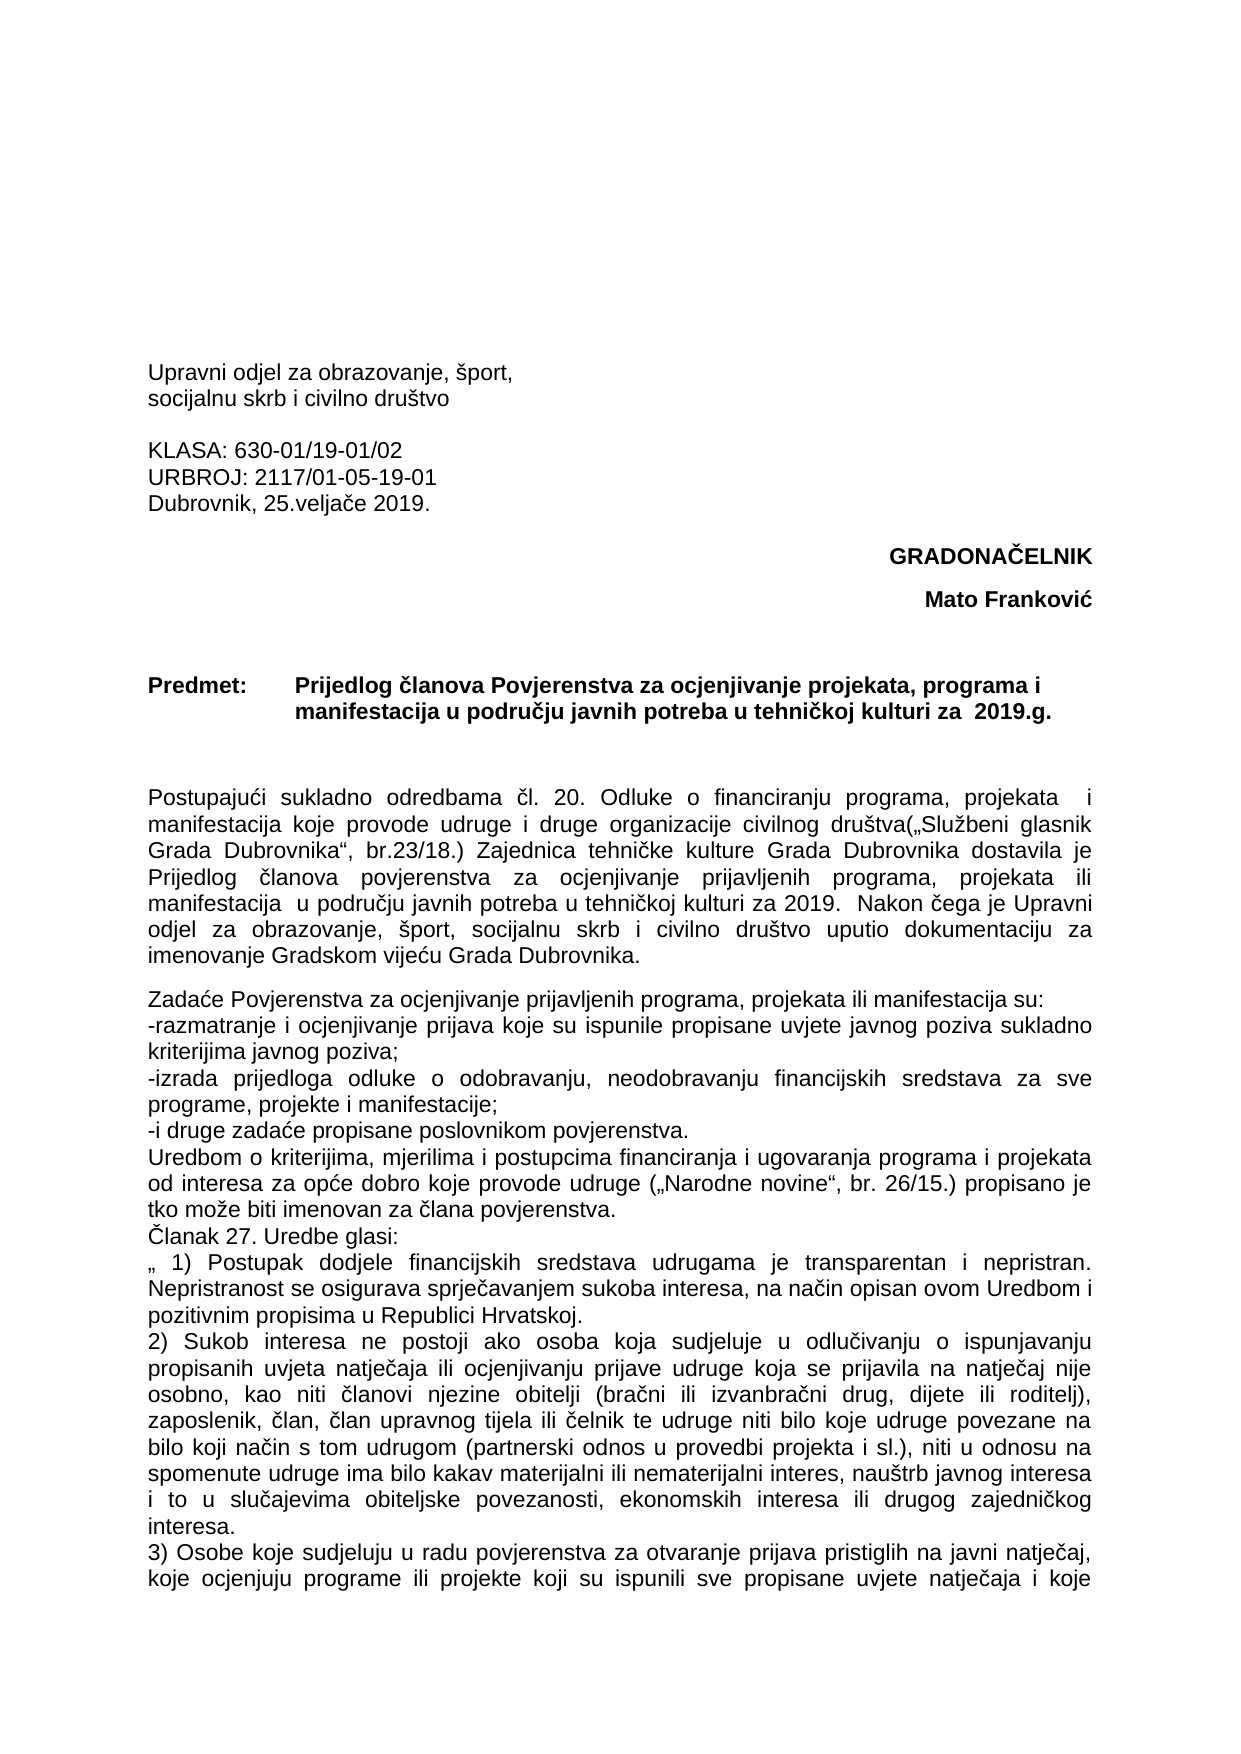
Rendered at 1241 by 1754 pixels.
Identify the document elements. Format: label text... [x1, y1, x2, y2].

text „ 1) Postupak dodjele financijskih sredstava udrugama je transparentan i nepristran. Nepristranost se osigurava sprječavanjem sukoba interesa, na način opisan ovom Uredbom i pozitivnim propisima u Republici Hrvatskoj. [148, 1249, 1093, 1328]
text KLASA: 630-01/19-01/02 [148, 437, 1093, 464]
text Uredbom o kriterijima, mjerilima i postupcima financiranja i ugovaranja programa i projekata od interesa za opće dobro koje provode udruge („Narodne novine“, br. 26/15.) propisano je tko može biti imenovan za člana povjerenstva. [148, 1144, 1093, 1223]
text -i druge zadaće propisane poslovnikom povjerenstva. [148, 1117, 1093, 1144]
text Dubrovnik, 25.veljače 2019. [148, 490, 1093, 517]
text Članak 27. Uredbe glasi: [148, 1223, 1093, 1249]
text Upravni odjel za obrazovanje, šport, [148, 358, 1093, 385]
text Postupajući sukladno odredbama čl. 20. Odluke o financiranju programa, projekata i manifestacija koje provode udruge i druge organizacije civilnog društva(„Službeni glasnik Grada Dubrovnika“, br.23/18.) Zajednica tehničke kulture Grada Dubrovnika dostavila je Prijedlog članova povjerenstva za ocjenjivanje prijavljenih programa, projekata ili manifestacija u području javnih potreba u tehničkoj kulturi za 2019. Nakon čega je Upravni odjel za obrazovanje, šport, socijalnu skrb i civilno društvo uputio dokumentaciju za imenovanje Gradskom vijeću Grada Dubrovnika. [148, 784, 1093, 969]
text socijalnu skrb i civilno društvo [148, 385, 1093, 411]
text -izrada prijedloga odluke o odobravanju, neodobravanju financijskih sredstava za sve programe, projekte i manifestacije; [148, 1064, 1093, 1117]
text Mato Franković [148, 586, 1093, 612]
text URBROJ: 2117/01-05-19-01 [148, 464, 1093, 490]
text GRADONAČELNIK [148, 543, 1093, 569]
text -razmatranje i ocjenjivanje prijava koje su ispunile propisane uvjete javnog poziva sukladno kriterijima javnog poziva; [148, 1012, 1093, 1064]
text Zadaće Povjerenstva za ocjenjivanje prijavljenih programa, projekata ili manifestacija su: [148, 986, 1093, 1012]
text 3) Osobe koje sudjeluju u radu povjerenstva za otvaranje prijava pristiglih na javni natječaj, koje ocjenjuju programe ili projekte koji su ispunili sve propisane uvjete natječaja i koje [148, 1539, 1093, 1592]
text Predmet: Prijedlog članova Povjerenstva za ocjenjivanje projekata, programa i manifestacija u području javnih potreba u tehničkoj kulturi za 2019.g. [148, 672, 1093, 725]
text 2) Sukob interesa ne postoji ako osoba koja sudjeluje u odlučivanju o ispunjavanju propisanih uvjeta natječaja ili ocjenjivanju prijave udruge koja se prijavila na natječaj nije osobno, kao niti članovi njezine obitelji (bračni ili izvanbračni drug, dijete ili roditelj), zaposlenik, član, član upravnog tijela ili čelnik te udruge niti bilo koje udruge povezane na bilo koji način s tom udrugom (partnerski odnos u provedbi projekta i sl.), niti u odnosu na spomenute udruge ima bilo kakav materijalni ili nematerijalni interes, nauštrb javnog interesa i to u slučajevima obiteljske povezanosti, ekonomskih interesa ili drugog zajedničkog interesa. [148, 1328, 1093, 1539]
